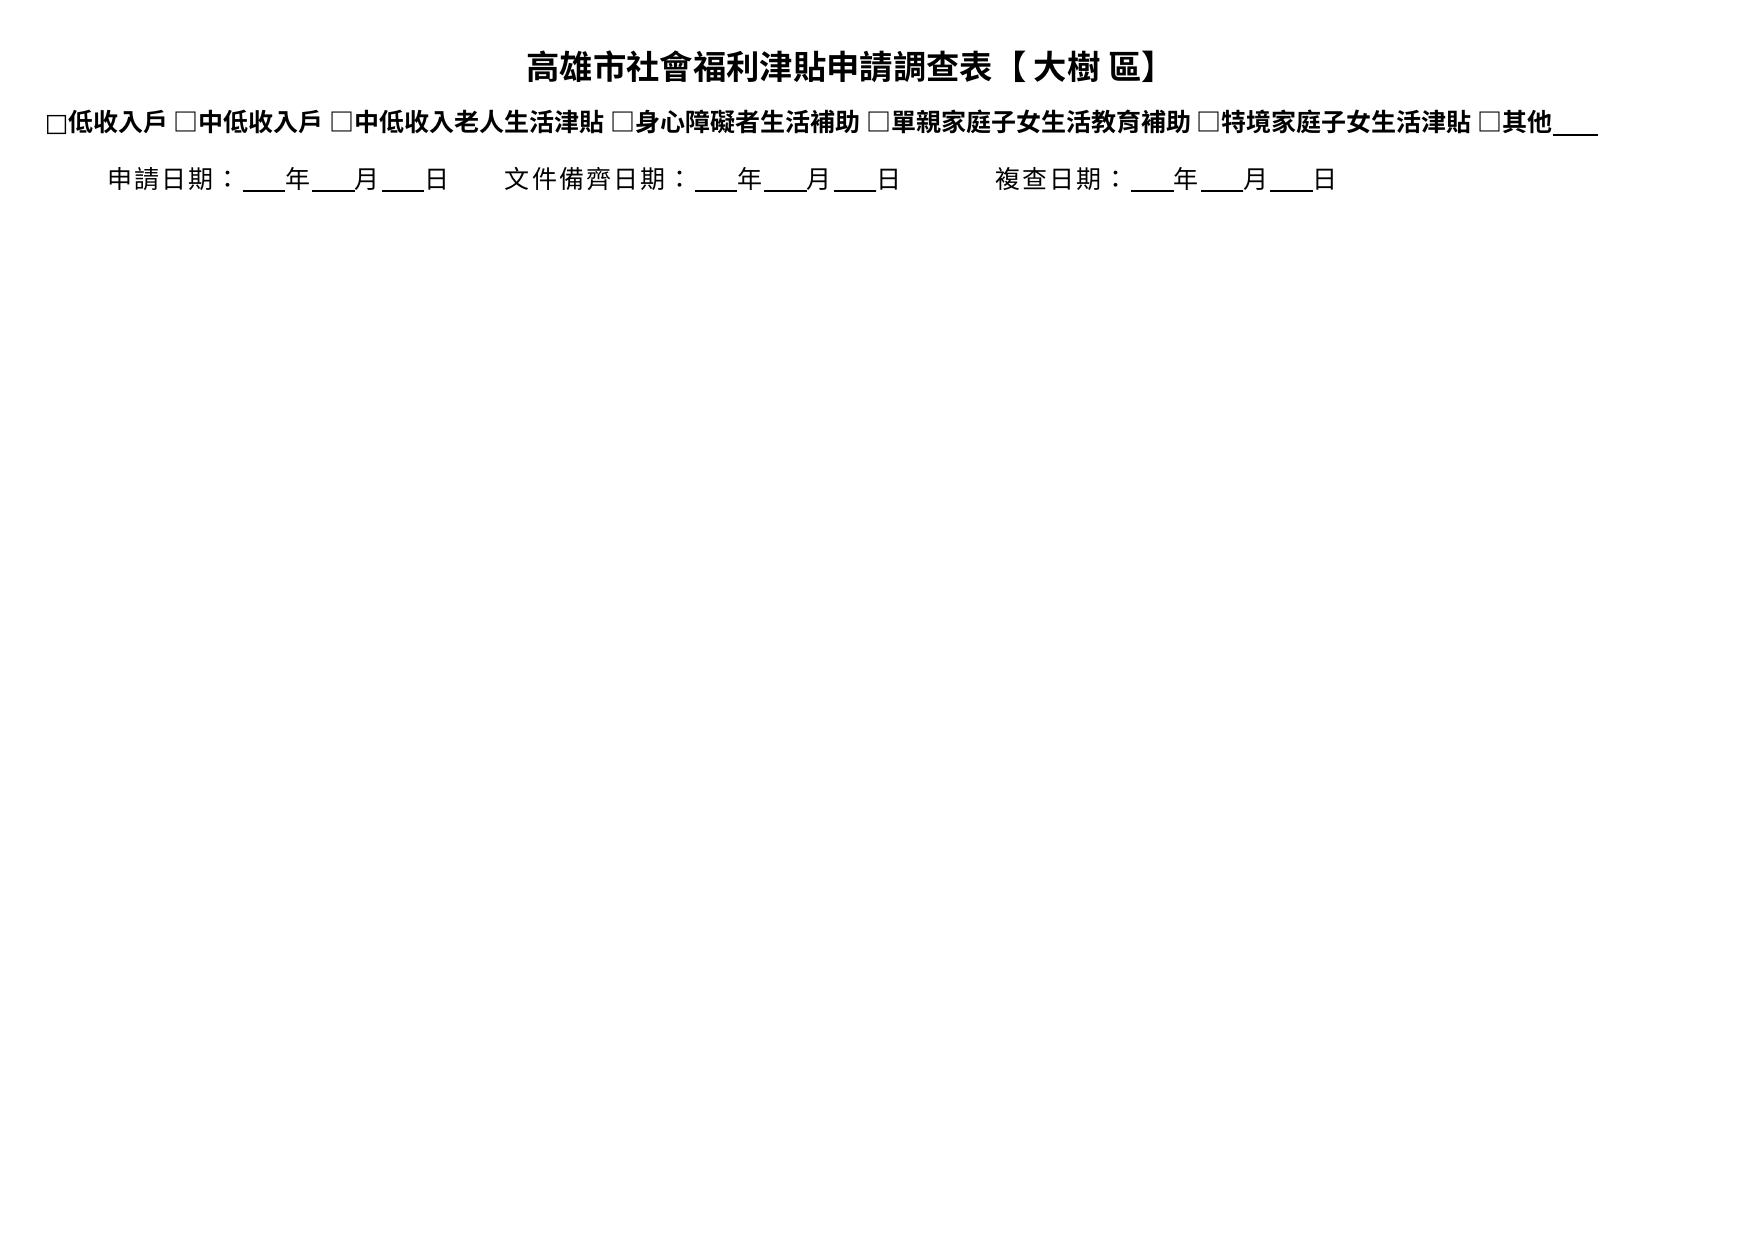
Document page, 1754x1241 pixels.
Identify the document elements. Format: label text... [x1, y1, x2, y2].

text 申請日期： 年 月 日 文件備齊日期： 年 月 日 複查日期： 年 月 日 [19, 158, 1659, 196]
text □低收入戶 □中低收入戶 □中低收入老人生活津貼 □身心障礙者生活補助 □單親家庭子女生活教育補助 □特境家庭子女生活津貼 □其他 [19, 102, 1754, 140]
text 高雄市社會福利津貼申請調查表【 大樹 區】 [94, 27, 1659, 102]
